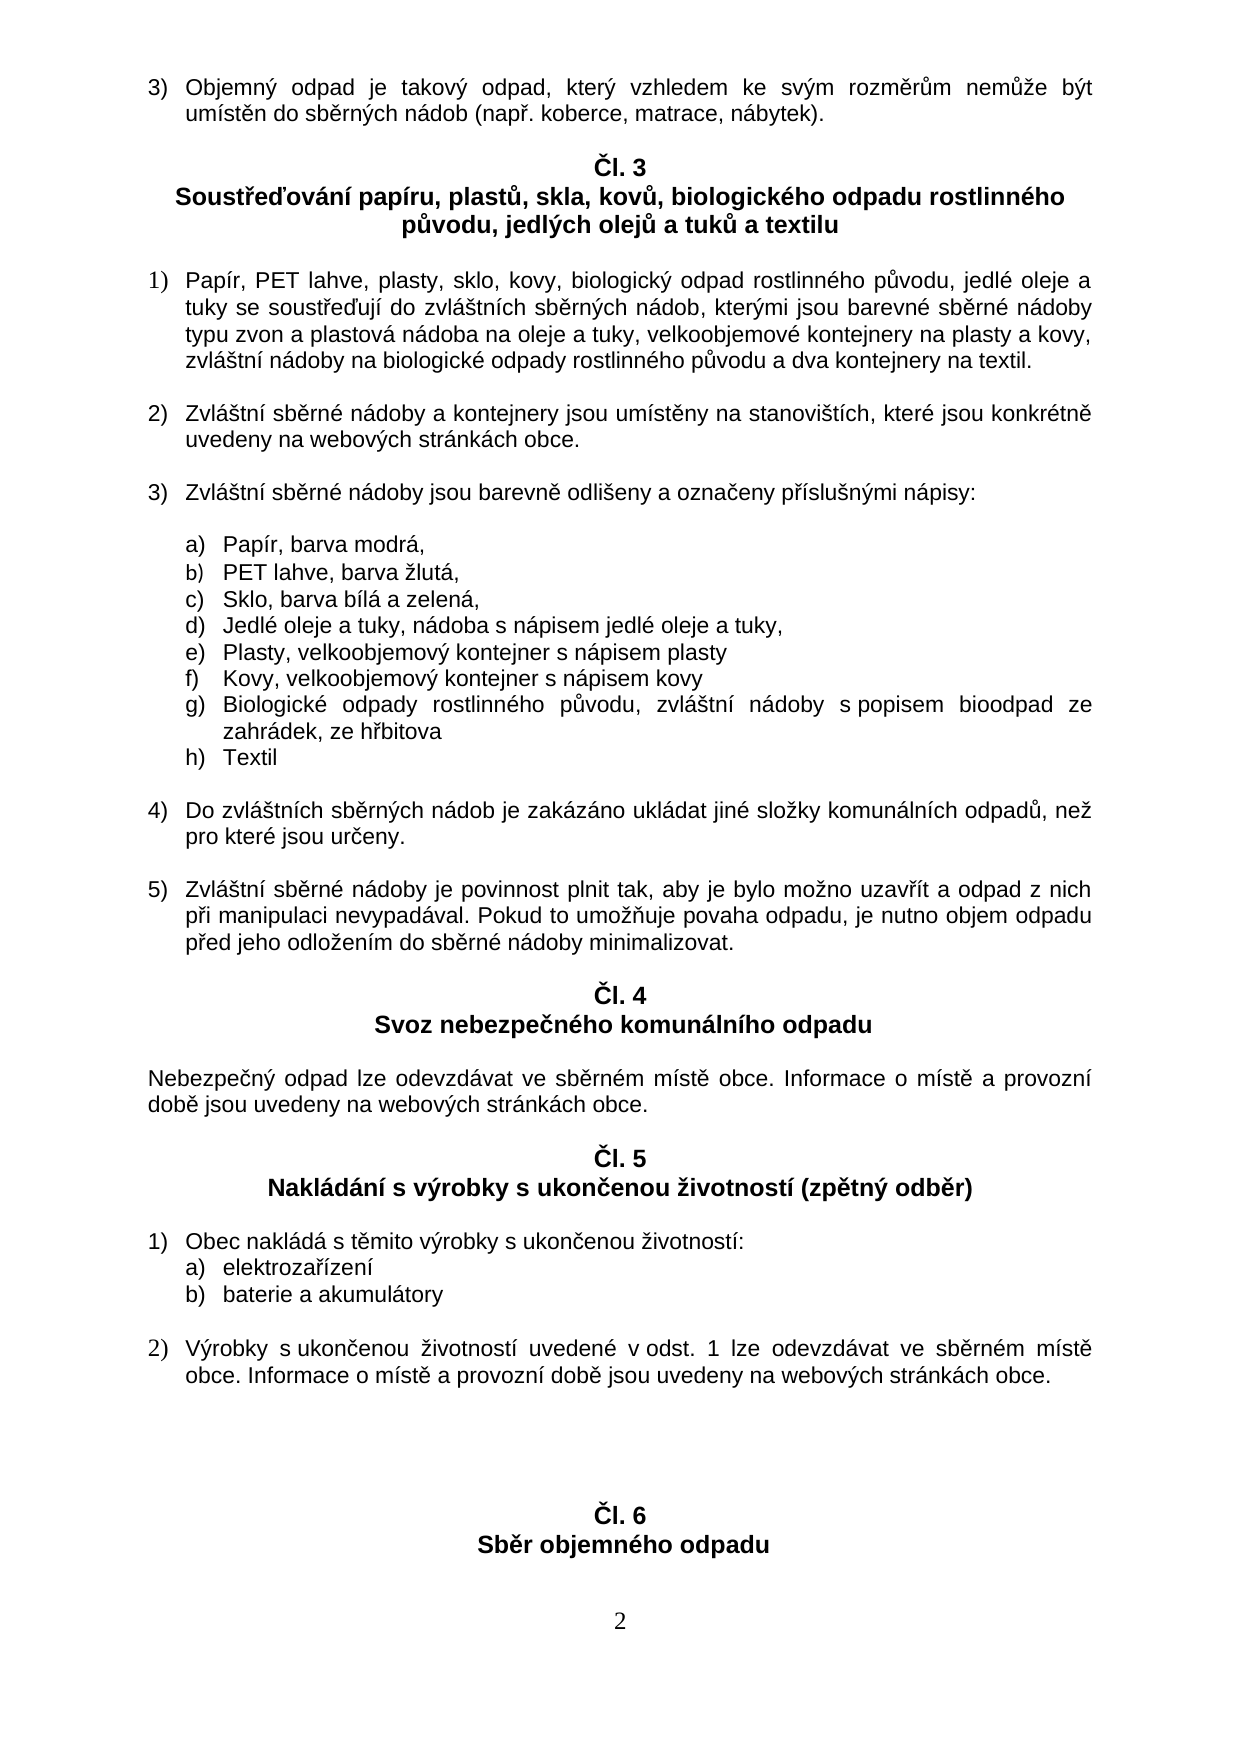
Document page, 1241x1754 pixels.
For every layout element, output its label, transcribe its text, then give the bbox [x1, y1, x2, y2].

list Papír, barva modrá, [185, 531, 1093, 558]
list Jedlé oleje a tuky, nádoba s nápisem jedlé oleje a tuky, [185, 612, 1093, 638]
text Čl. 6 [148, 1501, 1093, 1530]
list Objemný odpad je takový odpad, který vzhledem ke svým rozměrům nemůže být umístěn do sběrných nádob (např. koberce, matrace, nábytek). [148, 74, 1093, 127]
list Biologické odpady rostlinného původu, zvláštní nádoby s popisem bioodpad ze zahrádek, ze hřbitova [185, 691, 1093, 744]
list Papír, PET lahve, plasty, sklo, kovy, biologický odpad rostlinného původu, jedlé oleje a tuky se soustřeďují do zvláštních sběrných nádob, kterými jsou barevné sběrné nádoby typu zvon a plastová nádoba na oleje a tuky, velkoobjemové kontejnery na plasty a kovy, zvláštní nádoby na biologické odpady rostlinného původu a dva kontejnery na textil. [148, 266, 1093, 373]
list baterie a akumulátory [185, 1281, 1093, 1307]
list Zvláštní sběrné nádoby a kontejnery jsou umístěny na stanovištích, které jsou konkrétně uvedeny na webových stránkách obce. [148, 400, 1093, 452]
subtitle Soustřeďování papíru, plastů, skla, kovů, biologického odpadu rostlinného původu, jedlých olejů a tuků a textilu [148, 182, 1093, 239]
text Čl. 5 [148, 1144, 1093, 1173]
list Plasty, velkoobjemový kontejner s nápisem plasty [185, 638, 1093, 665]
list Obec nakládá s těmito výrobky s ukončenou životností: [148, 1228, 1093, 1254]
list Výrobky s ukončenou životností uvedené v odst. 1 lze odevzdávat ve sběrném místě obce. Informace o místě a provozní době jsou uvedeny na webových stránkách obce. [148, 1333, 1093, 1388]
list Zvláštní sběrné nádoby jsou barevně odlišeny a označeny příslušnými nápisy: [148, 479, 1093, 505]
text Nebezpečný odpad lze odevzdávat ve sběrném místě obce. Informace o místě a provozní době jsou uvedeny na webových stránkách obce. [148, 1065, 1093, 1118]
list Textil [185, 744, 1093, 770]
text Nakládání s výrobky s ukončenou životností (zpětný odběr) [148, 1173, 1093, 1202]
list Zvláštní sběrné nádoby je povinnost plnit tak, aby je bylo možno uzavřít a odpad z nich při manipulaci nevypadával. Pokud to umožňuje povaha odpadu, je nutno objem odpadu před jeho odložením do sběrné nádoby minimalizovat. [148, 876, 1093, 955]
text Sběr objemného odpadu [148, 1530, 1093, 1558]
list elektrozařízení [185, 1254, 1093, 1281]
list Sklo, barva bílá a zelená, [185, 586, 1093, 612]
list PET lahve, barva žlutá, [185, 558, 1093, 586]
text Čl. 4 [148, 981, 1093, 1010]
subtitle Svoz nebezpečného komunálního odpadu [148, 1010, 1093, 1039]
text Čl. 3 [148, 153, 1093, 182]
list Kovy, velkoobjemový kontejner s nápisem kovy [185, 665, 1093, 691]
list Do zvláštních sběrných nádob je zakázáno ukládat jiné složky komunálních odpadů, než pro které jsou určeny. [148, 797, 1093, 849]
